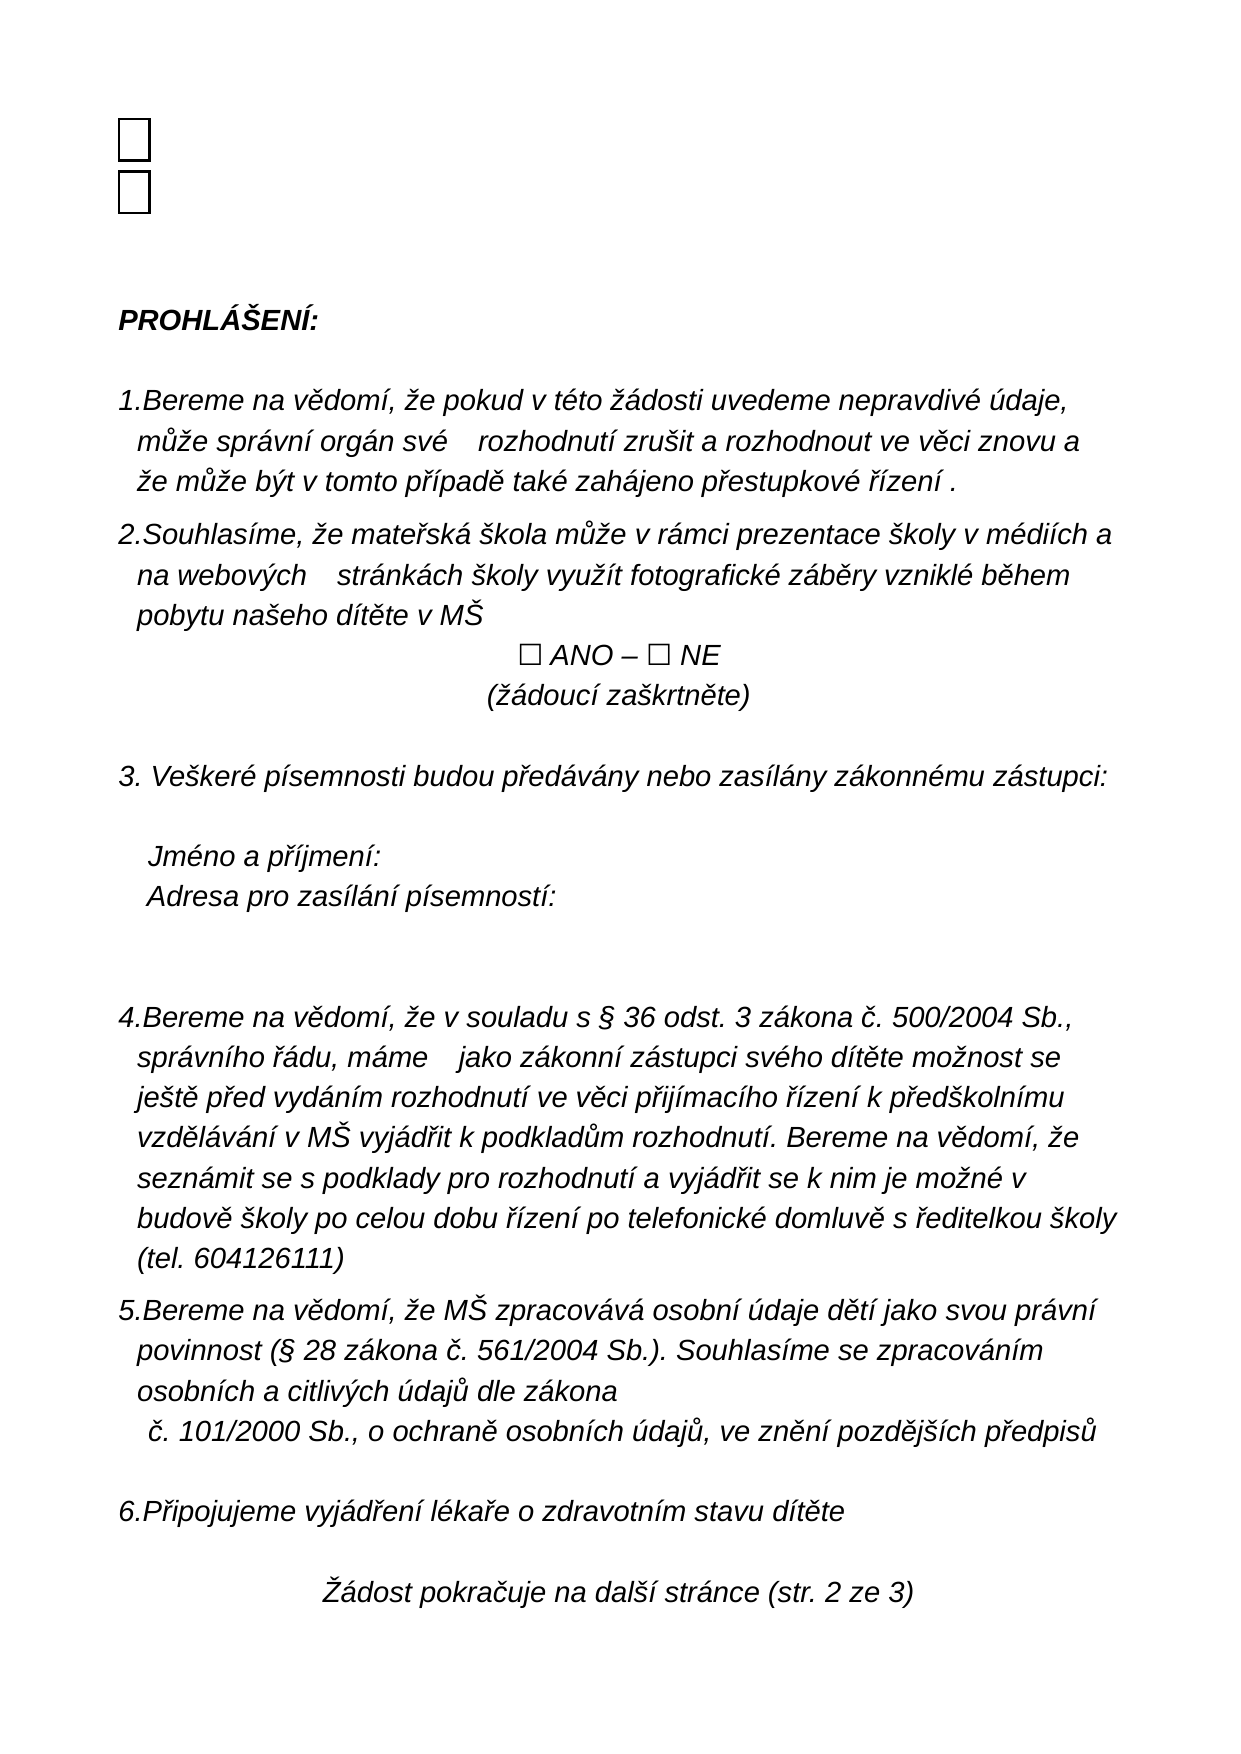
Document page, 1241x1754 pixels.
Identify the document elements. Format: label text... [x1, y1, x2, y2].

text Jméno a příjmení: [118, 839, 1122, 872]
text 2.Souhlasíme, že mateřská škola může v rámci prezentace školy v médiích a na webových stránkách školy využít fotografické záběry vzniklé během pobytu našeho dítěte v MŠ [118, 517, 1122, 631]
text 4.Bereme na vědomí, že v souladu s § 36 odst. 3 zákona č. 500/2004 Sb., správního řádu, máme jako zákonní zástupci svého dítěte možnost se ještě před vydáním rozhodnutí ve věci přijímacího řízení k předškolnímu vzdělávání v MŠ vyjádřit k podkladům rozhodnutí. Bereme na vědomí, že seznámit se s podklady pro rozhodnutí a vyjádřit se k nim je možné v budově školy po celou dobu řízení po telefonické domluvě s ředitelkou školy (tel. 604126111) [118, 1000, 1122, 1274]
text Žádost pokračuje na další stránce (str. 2 ze 3) [118, 1575, 1122, 1608]
text 6.Připojujeme vyjádření lékaře o zdravotním stavu dítěte [118, 1494, 1122, 1528]
text 1.Bereme na vědomí, že pokud v této žádosti uvedeme nepravdivé údaje, může správní orgán své rozhodnutí zrušit a rozhodnout ve věci znovu a že může být v tomto případě také zahájeno přestupkové řízení . [118, 383, 1122, 497]
text 5.Bereme na vědomí, že MŠ zpracovává osobní údaje dětí jako svou právní povinnost (§ 28 zákona č. 561/2004 Sb.). Souhlasíme se zpracováním osobních a citlivých údajů dle zákona [118, 1293, 1122, 1407]
text PROHLÁŠENÍ: [118, 303, 1122, 336]
text č. 101/2000 Sb., o ochraně osobních údajů, ve znění pozdějších předpisů [118, 1414, 1122, 1447]
text ☐ ANO – ☐ NE [118, 638, 1122, 671]
text (žádoucí zaškrtněte) [118, 678, 1122, 712]
text Adresa pro zasílání písemností: [118, 879, 1122, 913]
text 3. Veškeré písemnosti budou předávány nebo zasílány zákonnému zástupci: [118, 758, 1122, 792]
